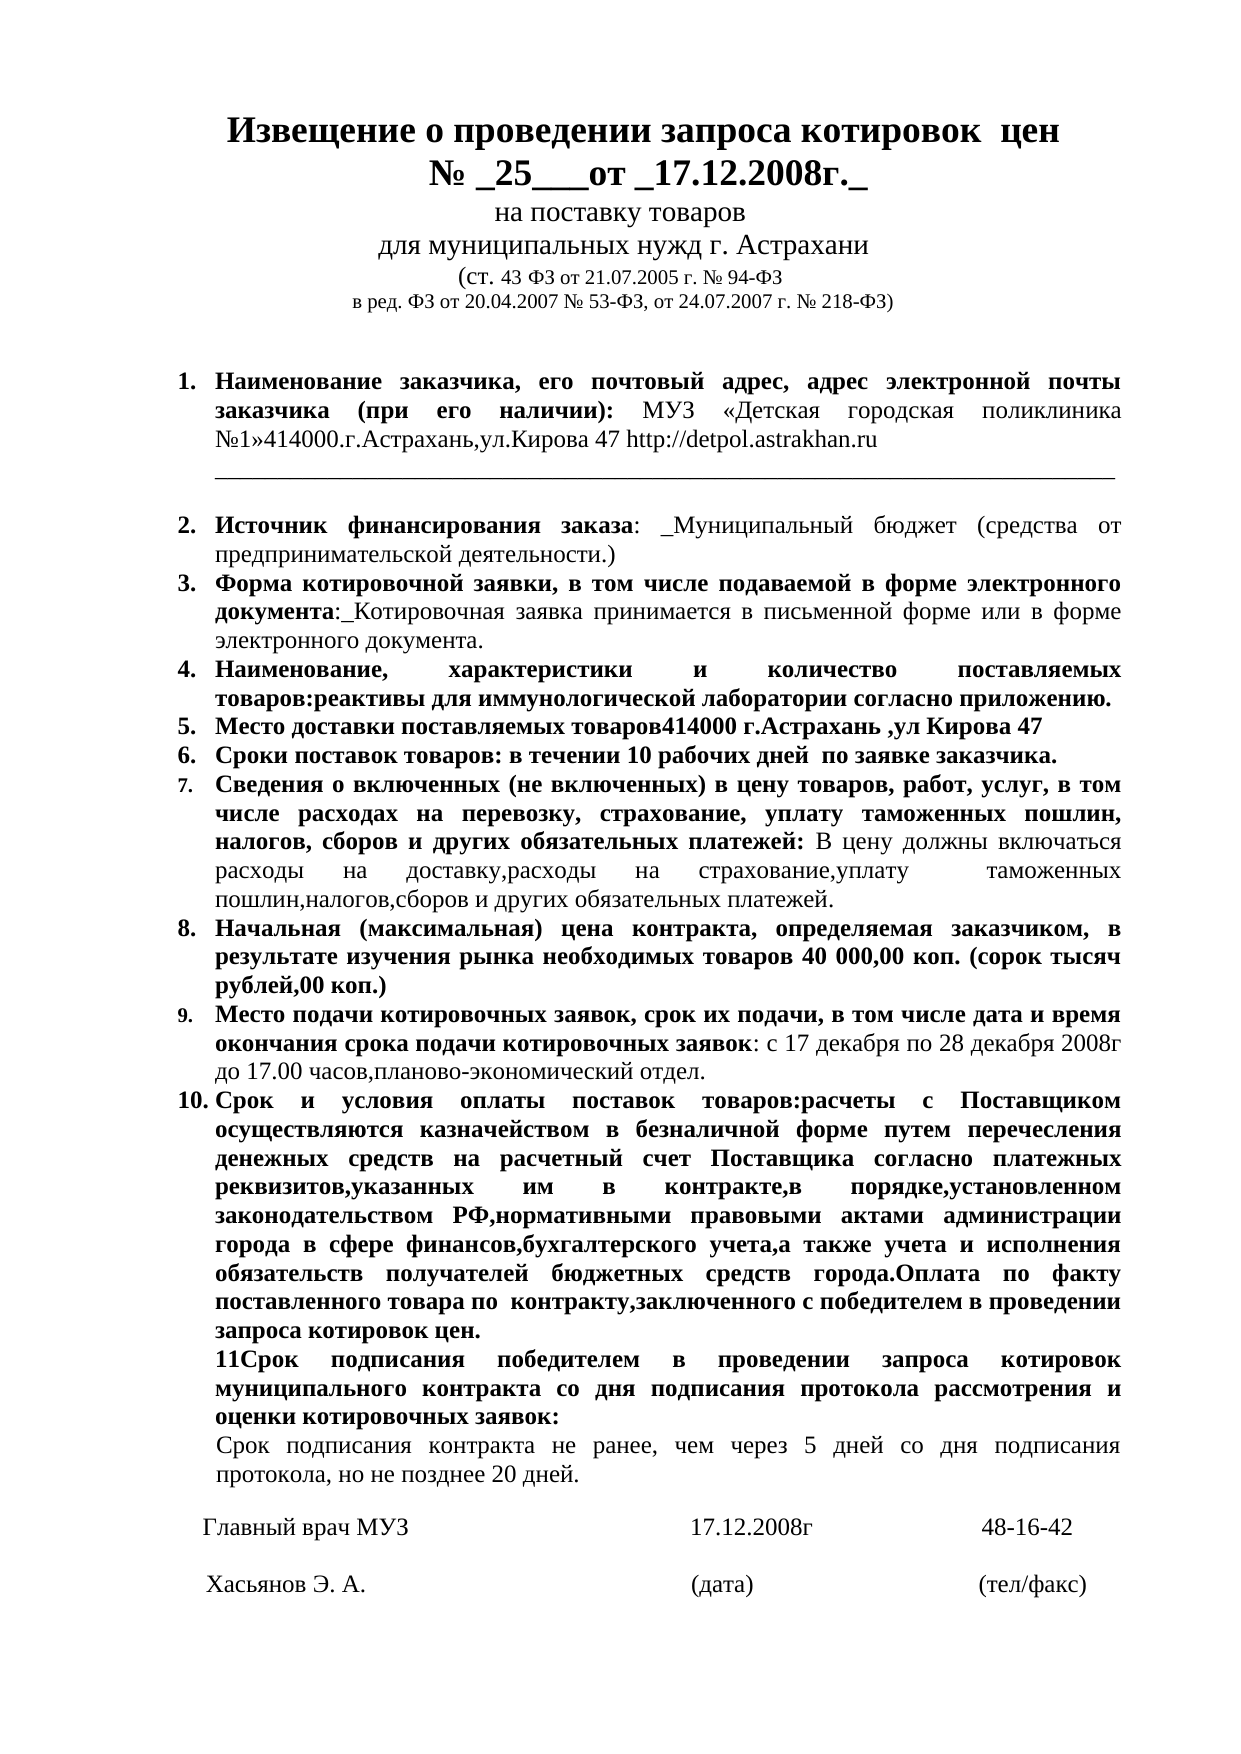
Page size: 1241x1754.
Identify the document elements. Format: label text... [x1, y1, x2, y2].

list Форма котировочной заявки, в том числе подаваемой в форме электронного документа:_Котировочная заявка принимается в письменной форме или в форме электронного документа. [177, 568, 1122, 654]
text Главный врач МУЗ 17.12.2008г 48-16-42 [118, 1512, 1122, 1540]
text в ред. ФЗ от 20.04.2007 № 53-ФЗ, от 24.07.2007 г. № 218-ФЗ) [118, 289, 1122, 313]
text на поставку товаров [118, 194, 1122, 227]
text Хасьянов Э. А. (дата) (тел/факс) [118, 1569, 1122, 1598]
list Сведения о включенных (не включенных) в цену товаров, работ, услуг, в том числе расходах на перевозку, страхование, уплату таможенных пошлин, налогов, сборов и других обязательных платежей: В цену должны включаться расходы на доставку,расходы на страхование,уплату таможенных пошлин,налогов,сборов и других обязательных платежей. [177, 769, 1122, 913]
list Источник финансирования заказа: _Муниципальный бюджет (средства от предпринимательской деятельности.) [177, 510, 1122, 568]
text (cт. 43 ФЗ от 21.07.2005 г. № 94-ФЗ [118, 261, 1122, 289]
list Срок и условия оплаты поставок товаров:расчеты с Поставщиком осуществляются казначейством в безналичной форме путем перечесления денежных средств на расчетный счет Поставщика согласно платежных реквизитов,указанных им в контракте,в порядке,установленном законодательством РФ,нормативными правовыми актами администрации города в сфере финансов,бухгалтерского учета,а также учета и исполнения обязательств получателей бюджетных средств города.Оплата по факту поставленного товара по контракту,заключенного с победителем в проведении запроса котировок цен. [177, 1085, 1122, 1344]
list Наименование заказчика, его почтовый адрес, адрес электронной почты заказчика (при его наличии): МУЗ «Детская городская поликлиника №1»414000.г.Астрахань,ул.Кирова 47 http://detpol.astrakhan.ru [177, 366, 1122, 453]
text ________________________________________________________________________ [215, 453, 1122, 481]
text 11Срок подписания победителем в проведении запроса котировок муниципального контракта со дня подписания протокола рассмотрения и оценки котировочных заявок: [215, 1344, 1122, 1430]
list Место доставки поставляемых товаров414000 г.Астрахань ,ул Кирова 47 [177, 711, 1122, 740]
text для муниципальных нужд г. Астрахани [118, 227, 1122, 261]
list Место подачи котировочных заявок, срок их подачи, в том числе дата и время окончания срока подачи котировочных заявок: с 17 декабря по 28 декабря 2008г до 17.00 часов,планово-экономический отдел. [177, 999, 1122, 1085]
text Срок подписания контракта не ранее, чем через 5 дней со дня подписания протокола, но не позднее 20 дней. [216, 1430, 1122, 1488]
text № _25___от _17.12.2008г._ [118, 151, 1122, 194]
text Извещение о проведении запроса котировок цен [118, 107, 1122, 151]
list Наименование, характеристики и количество поставляемых товаров:реактивы для иммунологической лаборатории согласно приложению. [177, 654, 1122, 711]
list Начальная (максимальная) цена контракта, определяемая заказчиком, в результате изучения рынка необходимых товаров 40 000,00 коп. (сорок тысяч рублей,00 коп.) [177, 913, 1122, 999]
list Сроки поставок товаров: в течении 10 рабочих дней по заявке заказчика. [177, 740, 1122, 769]
